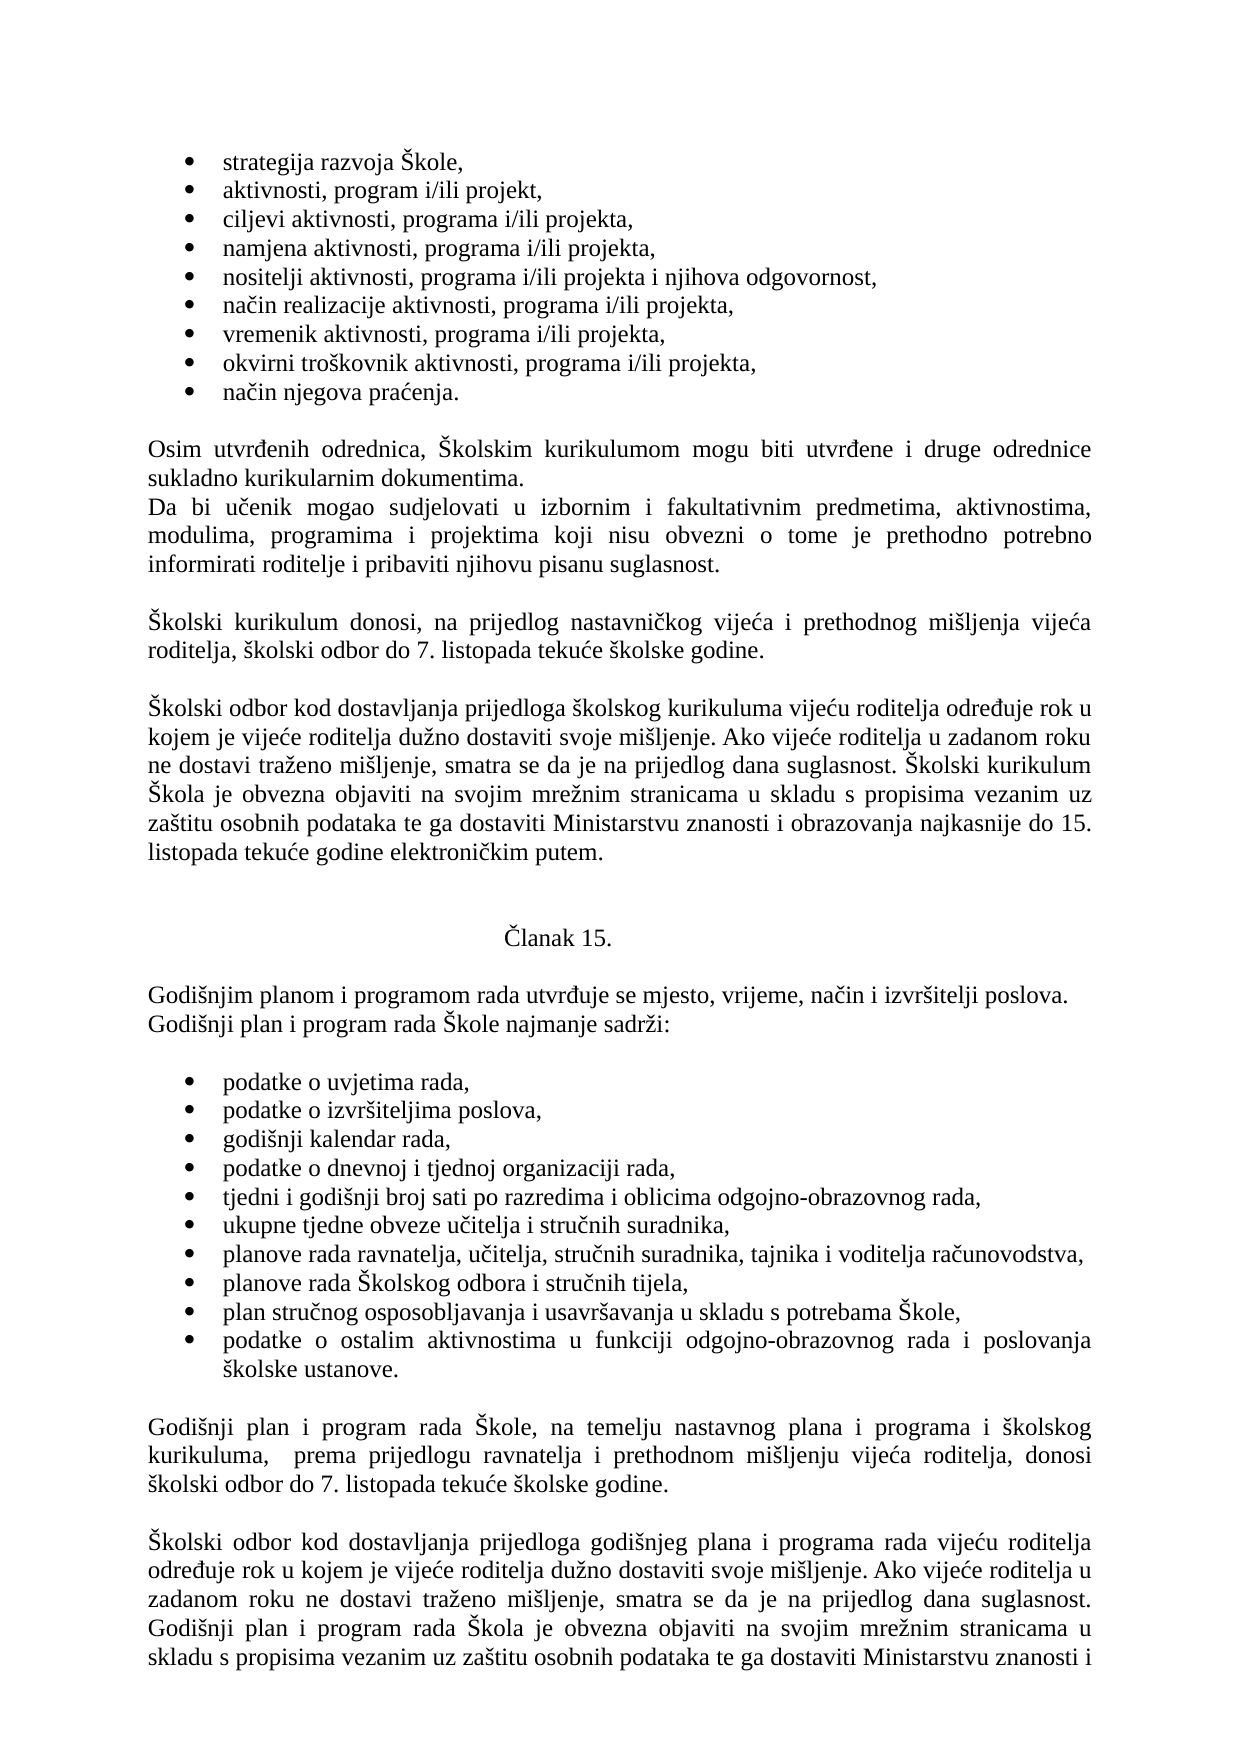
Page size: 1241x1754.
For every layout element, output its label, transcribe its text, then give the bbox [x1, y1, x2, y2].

text Školski odbor kod dostavljanja prijedloga godišnjeg plana i programa rada vijeću roditelja određuje rok u kojem je vijeće roditelja dužno dostaviti svoje mišljenje. Ako vijeće roditelja u zadanom roku ne dostavi traženo mišljenje, smatra se da je na prijedlog dana suglasnost. Godišnji plan i program rada Škola je obvezna objaviti na svojim mrežnim stranicama u skladu s propisima vezanim uz zaštitu osobnih podataka te ga dostaviti Ministarstvu znanosti i [148, 1527, 1093, 1671]
list način njegova praćenja. [185, 377, 1093, 406]
list tjedni i godišnji broj sati po razredima i oblicima odgojno-obrazovnog rada, [185, 1182, 1093, 1211]
list nositelji aktivnosti, programa i/ili projekta i njihova odgovornost, [185, 262, 1093, 291]
list podatke o uvjetima rada, [185, 1067, 1093, 1096]
list vremenik aktivnosti, programa i/ili projekta, [185, 319, 1093, 348]
text Godišnji plan i program rada Škole, na temelju nastavnog plana i programa i školskog kurikuluma, prema prijedlogu ravnatelja i prethodnom mišljenju vijeća roditelja, donosi školski odbor do 7. listopada tekuće školske godine. [148, 1412, 1093, 1498]
text Da bi učenik mogao sudjelovati u izbornim i fakultativnim predmetima, aktivnostima, modulima, programima i projektima koji nisu obvezni o tome je prethodno potrebno informirati roditelje i pribaviti njihovu pisanu suglasnost. [148, 492, 1093, 578]
text Osim utvrđenih odrednica, Školskim kurikulumom mogu biti utvrđene i druge odrednice sukladno kurikularnim dokumentima. [148, 434, 1093, 492]
text Godišnjim planom i programom rada utvrđuje se mjesto, vrijeme, način i izvršitelji poslova. [148, 981, 1093, 1009]
list strategija razvoja Škole, [185, 147, 1093, 176]
list aktivnosti, program i/ili projekt, [185, 176, 1093, 204]
list plan stručnog osposobljavanja i usavršavanja u skladu s potrebama Škole, [185, 1297, 1093, 1326]
list ciljevi aktivnosti, programa i/ili projekta, [185, 204, 1093, 233]
list podatke o izvršiteljima poslova, [185, 1096, 1093, 1124]
list namjena aktivnosti, programa i/ili projekta, [185, 233, 1093, 262]
list planove rada Školskog odbora i stručnih tijela, [185, 1268, 1093, 1297]
list podatke o ostalim aktivnostima u funkciji odgojno-obrazovnog rada i poslovanja školske ustanove. [185, 1326, 1093, 1383]
text Godišnji plan i program rada Škole najmanje sadrži: [148, 1009, 1093, 1038]
list podatke o dnevnoj i tjednoj organizaciji rada, [185, 1153, 1093, 1182]
list godišnji kalendar rada, [185, 1124, 1093, 1153]
list ukupne tjedne obveze učitelja i stručnih suradnika, [185, 1211, 1093, 1239]
text Članak 15. [148, 923, 1093, 952]
text Školski odbor kod dostavljanja prijedloga školskog kurikuluma vijeću roditelja određuje rok u kojem je vijeće roditelja dužno dostaviti svoje mišljenje. Ako vijeće roditelja u zadanom roku ne dostavi traženo mišljenje, smatra se da je na prijedlog dana suglasnost. Školski kurikulum Škola je obvezna objaviti na svojim mrežnim stranicama u skladu s propisima vezanim uz zaštitu osobnih podataka te ga dostaviti Ministarstvu znanosti i obrazovanja najkasnije do 15. listopada tekuće godine elektroničkim putem. [148, 693, 1093, 866]
list okvirni troškovnik aktivnosti, programa i/ili projekta, [185, 348, 1093, 377]
text Školski kurikulum donosi, na prijedlog nastavničkog vijeća i prethodnog mišljenja vijeća roditelja, školski odbor do 7. listopada tekuće školske godine. [148, 607, 1093, 664]
list način realizacije aktivnosti, programa i/ili projekta, [185, 291, 1093, 319]
list planove rada ravnatelja, učitelja, stručnih suradnika, tajnika i voditelja računovodstva, [185, 1239, 1093, 1268]
